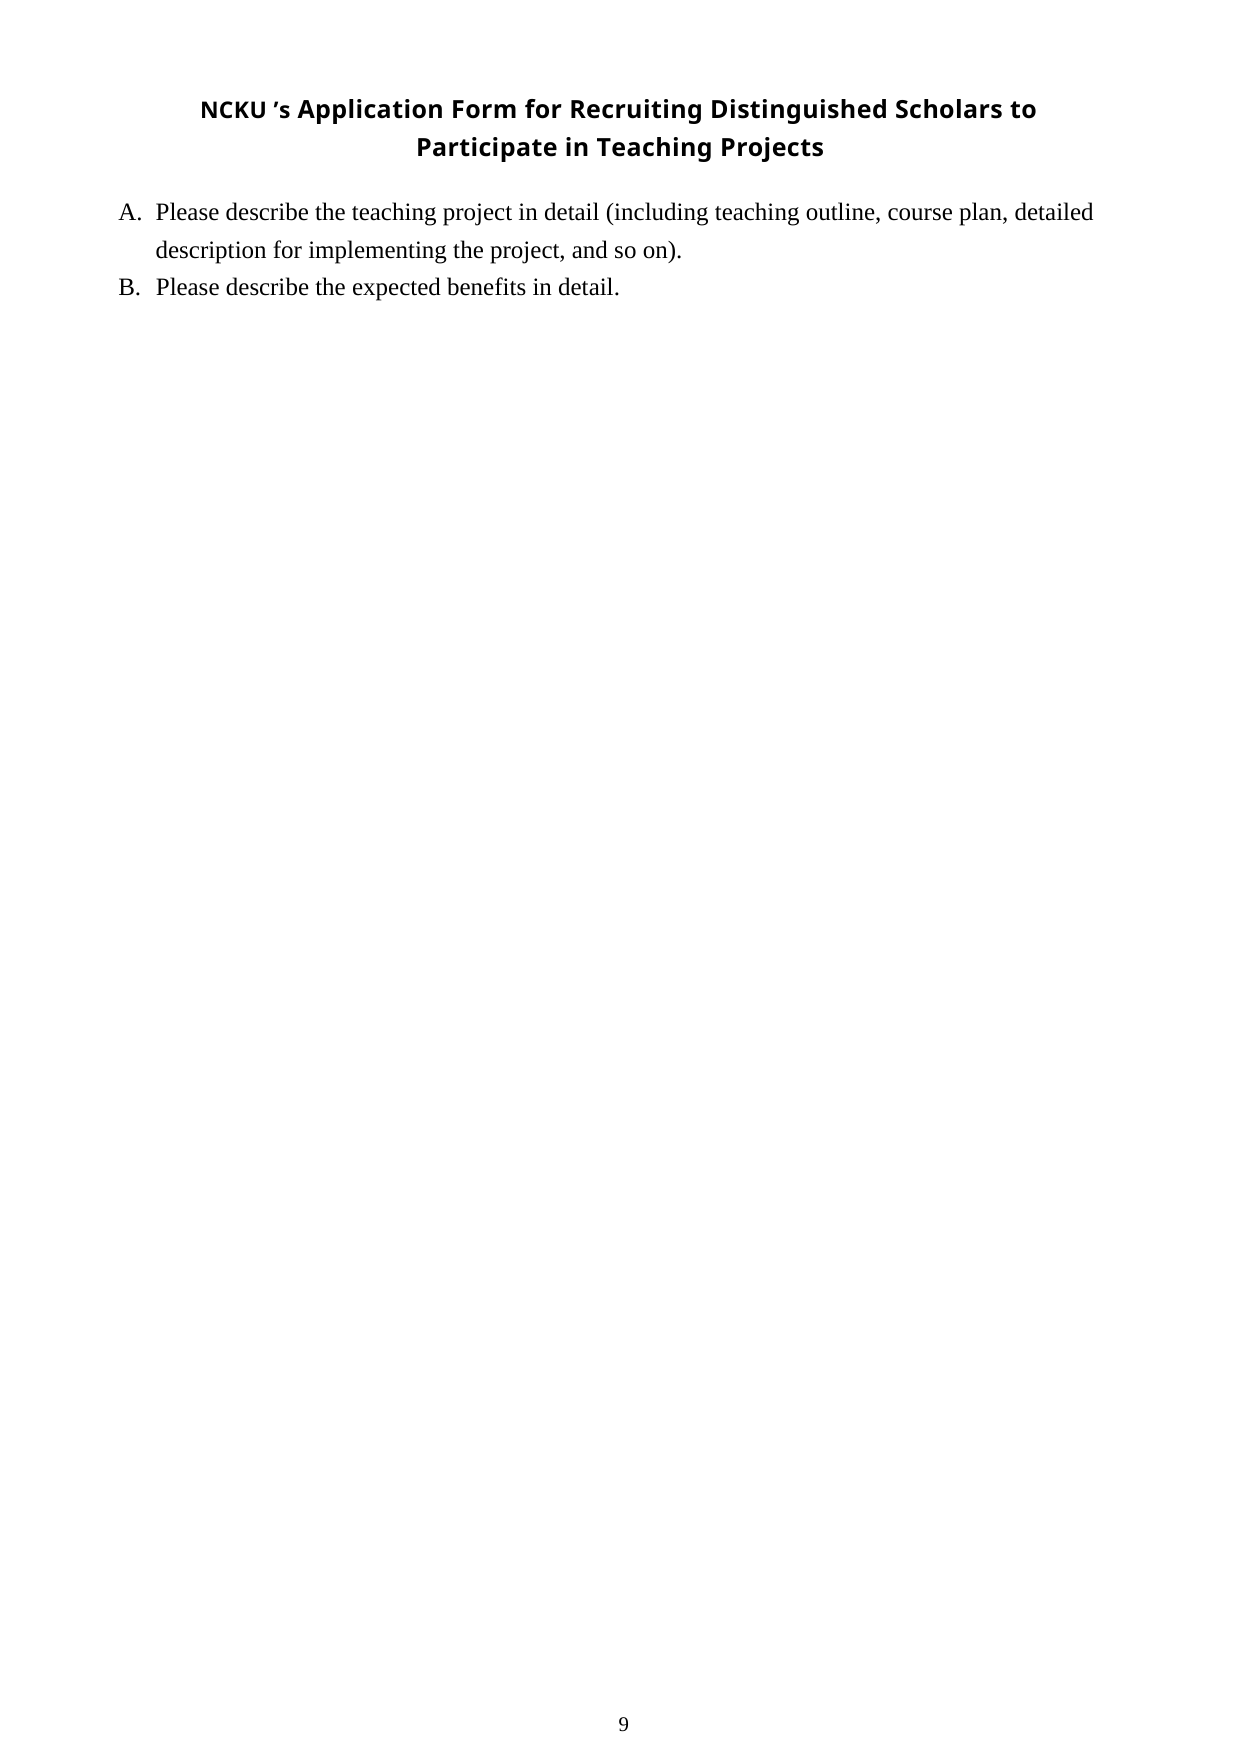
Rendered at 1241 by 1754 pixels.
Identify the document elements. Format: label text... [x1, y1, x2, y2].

text NCKU ’s Application Form for Recruiting Distinguished Scholars to [122, 89, 1122, 126]
text Participate in Teaching Projects [118, 126, 1122, 164]
list Please describe the expected benefits in detail. [118, 264, 1122, 301]
list Please describe the teaching project in detail (including teaching outline, course plan, detailed description for implementing the project, and so on). [118, 189, 1122, 264]
